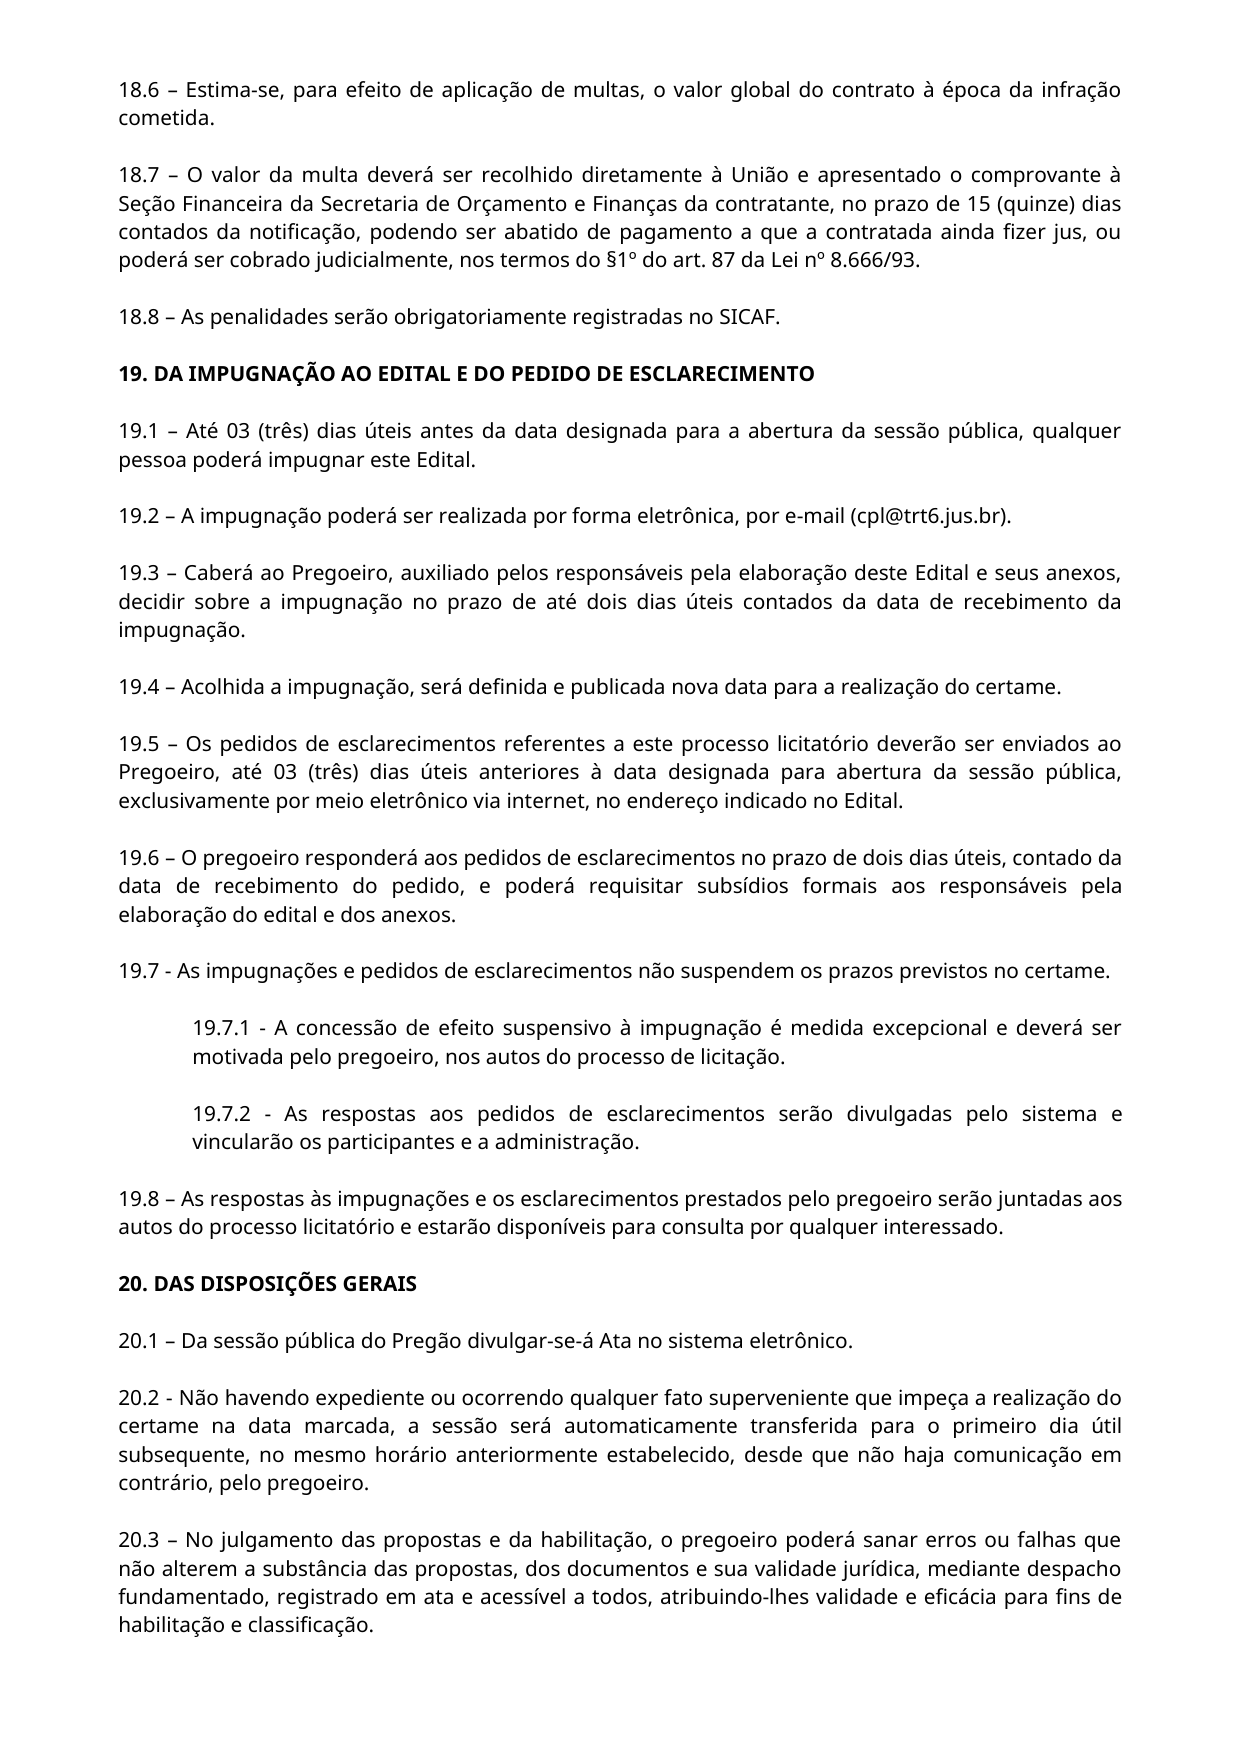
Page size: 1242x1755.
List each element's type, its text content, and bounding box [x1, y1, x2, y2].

text 19.7 - As impugnações e pedidos de esclarecimentos não suspendem os prazos previstos no certame. [118, 957, 1123, 985]
text 18.8 – As penalidades serão obrigatoriamente registradas no SICAF. [118, 302, 1123, 331]
text 19. DA IMPUGNAÇÃO AO EDITAL E DO PEDIDO DE ESCLARECIMENTO [118, 359, 1123, 388]
text 20.2 - Não havendo expediente ou ocorrendo qualquer fato superveniente que impeça a realização do certame na data marcada, a sessão será automaticamente transferida para o primeiro dia útil subsequente, no mesmo horário anteriormente estabelecido, desde que não haja comunicação em contrário, pelo pregoeiro. [118, 1383, 1123, 1497]
text 20.3 – No julgamento das propostas e da habilitação, o pregoeiro poderá sanar erros ou falhas que não alterem a substância das propostas, dos documentos e sua validade jurídica, mediante despacho fundamentado, registrado em ata e acessível a todos, atribuindo-lhes validade e eficácia para fins de habilitação e classificação. [118, 1525, 1123, 1639]
text 19.7.1 - A concessão de efeito suspensivo à impugnação é medida excepcional e deverá ser motivada pelo pregoeiro, nos autos do processo de licitação. [192, 1013, 1123, 1070]
text 20. DAS DISPOSIÇÕES GERAIS [118, 1269, 1123, 1298]
text 19.6 – O pregoeiro responderá aos pedidos de esclarecimentos no prazo de dois dias úteis, contado da data de recebimento do pedido, e poderá requisitar subsídios formais aos responsáveis pela elaboração do edital e dos anexos. [118, 843, 1123, 928]
text 19.2 – A impugnação poderá ser realizada por forma eletrônica, por e-mail (cpl@trt6.jus.br). [118, 502, 1123, 530]
text 18.7 – O valor da multa deverá ser recolhido diretamente à União e apresentado o comprovante à Seção Financeira da Secretaria de Orçamento e Finanças da contratante, no prazo de 15 (quinze) dias contados da notificação, podendo ser abatido de pagamento a que a contratada ainda fizer jus, ou poderá ser cobrado judicialmente, nos termos do §1º do art. 87 da Lei nº 8.666/93. [118, 160, 1123, 274]
text 19.5 – Os pedidos de esclarecimentos referentes a este processo licitatório deverão ser enviados ao Pregoeiro, até 03 (três) dias úteis anteriores à data designada para abertura da sessão pública, exclusivamente por meio eletrônico via internet, no endereço indicado no Edital. [118, 729, 1123, 814]
text 19.8 – As respostas às impugnações e os esclarecimentos prestados pelo pregoeiro serão juntadas aos autos do processo licitatório e estarão disponíveis para consulta por qualquer interessado. [118, 1184, 1123, 1241]
text 19.1 – Até 03 (três) dias úteis antes da data designada para a abertura da sessão pública, qualquer pessoa poderá impugnar este Edital. [118, 416, 1123, 473]
text 19.4 – Acolhida a impugnação, será definida e publicada nova data para a realização do certame. [118, 672, 1123, 701]
text 19.3 – Caberá ao Pregoeiro, auxiliado pelos responsáveis pela elaboração deste Edital e seus anexos, decidir sobre a impugnação no prazo de até dois dias úteis contados da data de recebimento da impugnação. [118, 558, 1123, 644]
text 19.7.2 - As respostas aos pedidos de esclarecimentos serão divulgadas pelo sistema e vincularão os participantes e a administração. [192, 1099, 1123, 1156]
text 20.1 – Da sessão pública do Pregão divulgar-se-á Ata no sistema eletrônico. [118, 1326, 1123, 1355]
text 18.6 – Estima-se, para efeito de aplicação de multas, o valor global do contrato à época da infração cometida. [118, 75, 1123, 132]
